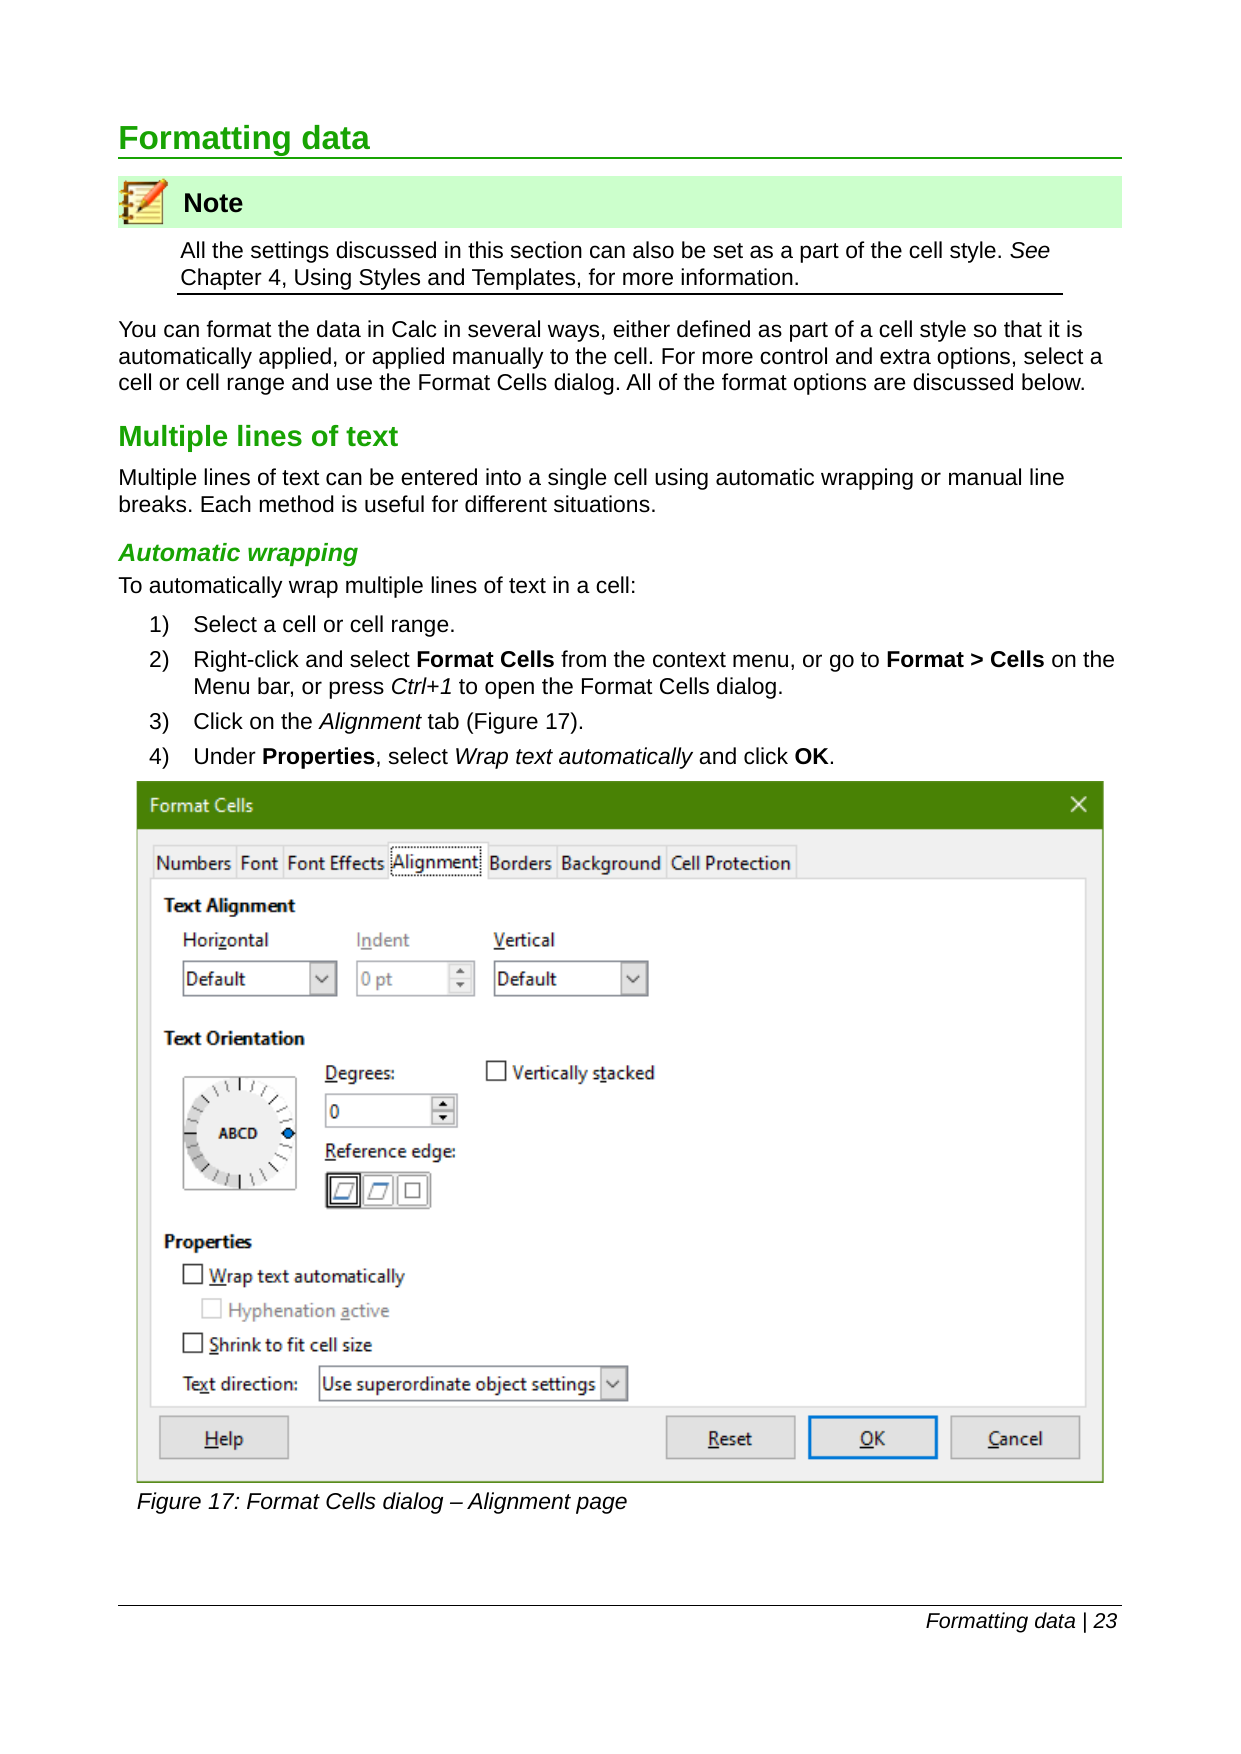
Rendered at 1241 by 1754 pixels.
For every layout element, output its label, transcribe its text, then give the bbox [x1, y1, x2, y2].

text All the settings discussed in this section can also be set as a part of the cell style. See Chapter 4, Using Styles and Templates, for more information. [177, 234, 1063, 293]
picture [136, 781, 1104, 1483]
text Multiple lines of text can be entered into a single cell using automatic wrapping or manual line breaks. Each method is useful for different situations. [118, 464, 1122, 517]
list Click on the Alignment tab (Figure 17). [169, 708, 1122, 734]
text Figure 17: Format Cells dialog – Alignment page [137, 1483, 1104, 1514]
text To automatically wrap multiple lines of text in a cell: [118, 572, 1122, 599]
subtitle Note [118, 176, 1122, 228]
text You can format the data in Calc in several ways, either defined as part of a cell style so that it is automatically applied, or applied manually to the cell. For more control and extra options, select a cell or cell range and use the Format Cells dialog. All of the format options are discussed below. [118, 316, 1122, 395]
list Select a cell or cell range. [169, 611, 1122, 637]
picture [119, 177, 170, 228]
subtitle Multiple lines of text [118, 419, 1122, 452]
list Right-click and select Format Cells from the context menu, or go to Format > Cells on the Menu bar, or press Ctrl+1 to open the Format Cells dialog. [169, 646, 1122, 699]
subtitle Automatic wrapping [118, 538, 1122, 566]
subtitle Formatting data [118, 118, 1122, 157]
list Under Properties, select Wrap text automatically and click OK. [169, 743, 1122, 769]
